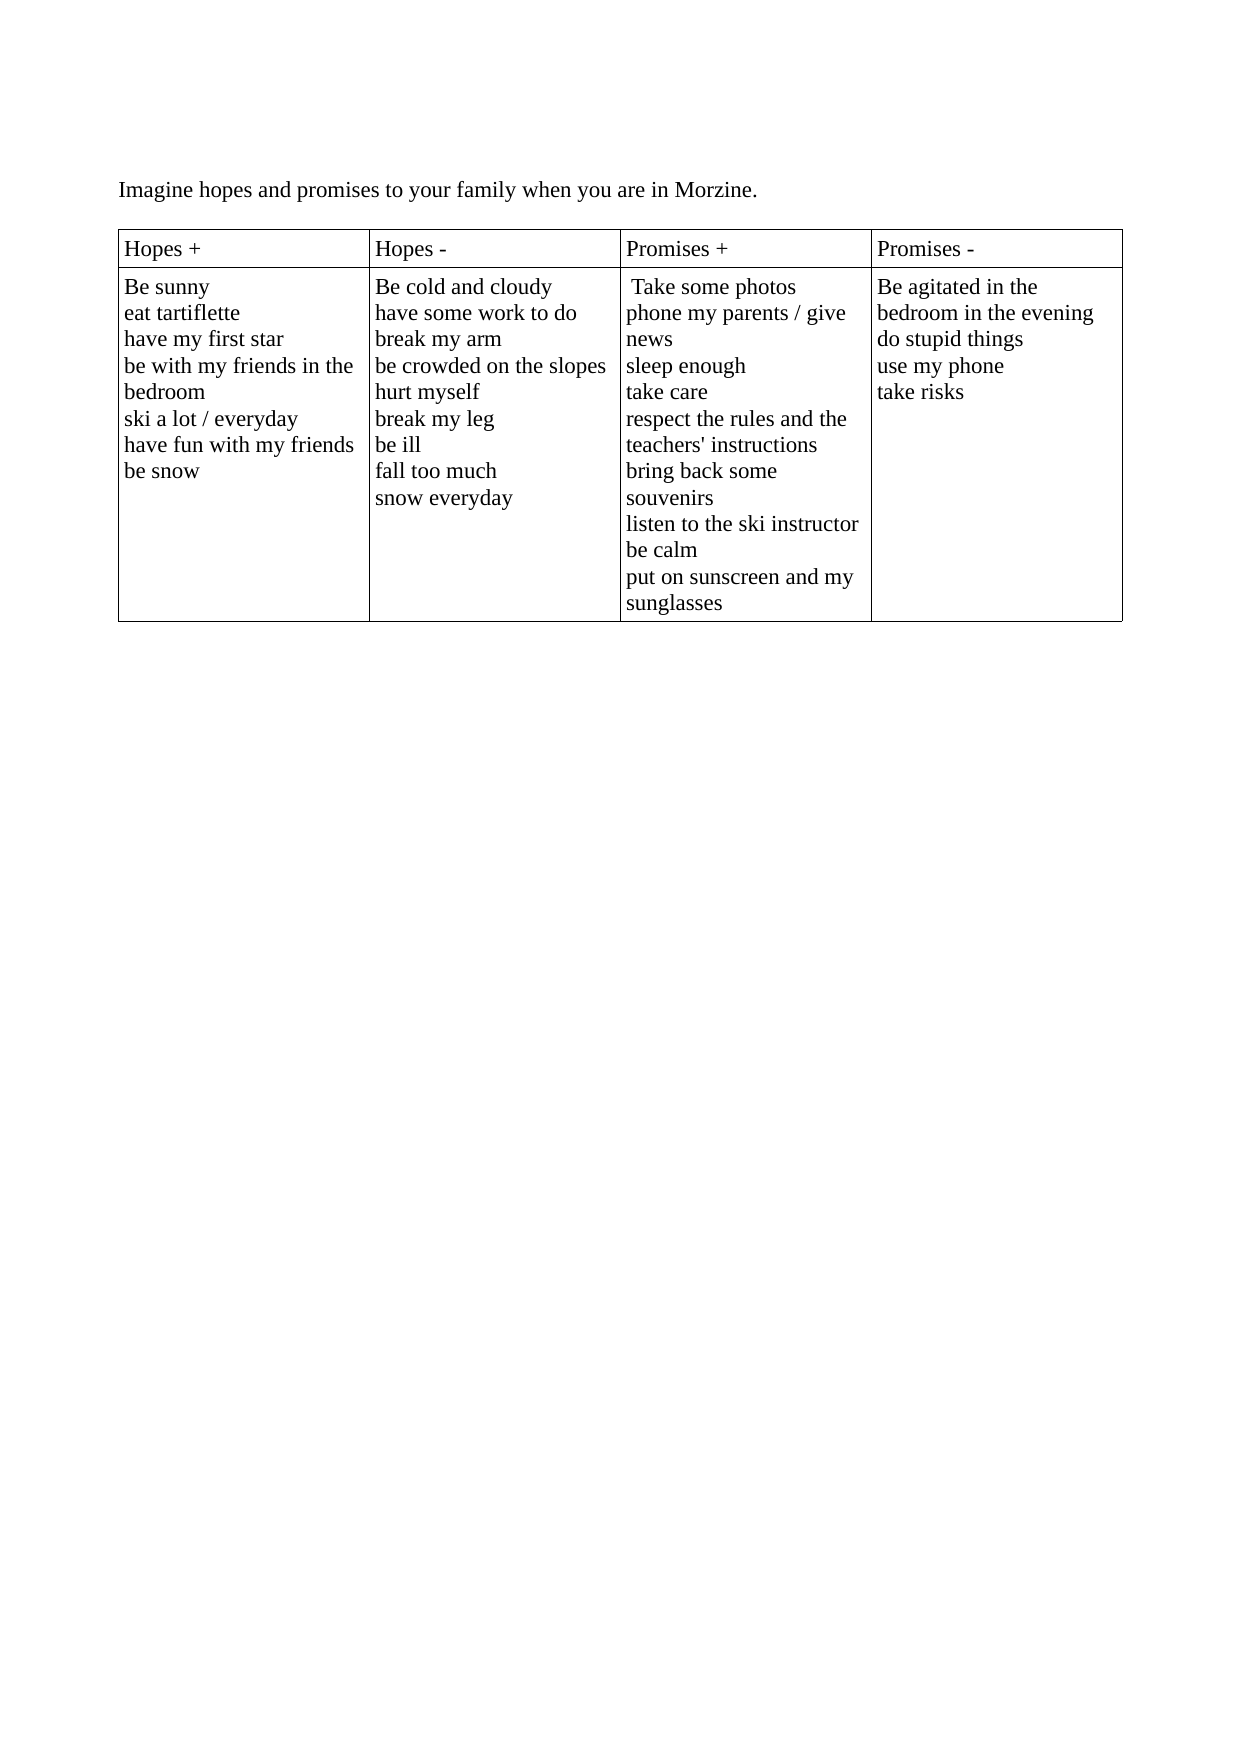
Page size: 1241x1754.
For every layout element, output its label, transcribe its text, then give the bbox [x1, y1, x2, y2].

table_header Promises - [872, 230, 1122, 267]
table_cell Be sunny eat tartiflette have my first star be with my friends in the bedroom ski a lot / everyday have fun with my friends be snow [119, 268, 369, 621]
table_header Hopes - [370, 230, 620, 267]
table_cell Be agitated in the bedroom in the evening do stupid things use my phone take risks [872, 268, 1122, 621]
table_header Hopes + [119, 230, 369, 267]
table_header Promises + [621, 230, 871, 267]
table_cell Take some photos phone my parents / give news sleep enough take care respect the rules and the teachers' instructions bring back some souvenirs listen to the ski instructor be calm put on sunscreen and my sunglasses [621, 268, 871, 621]
table_cell Be cold and cloudy have some work to do break my arm be crowded on the slopes hurt myself break my leg be ill fall too much snow everyday [370, 268, 620, 621]
text Imagine hopes and promises to your family when you are in Morzine. [118, 176, 1122, 203]
